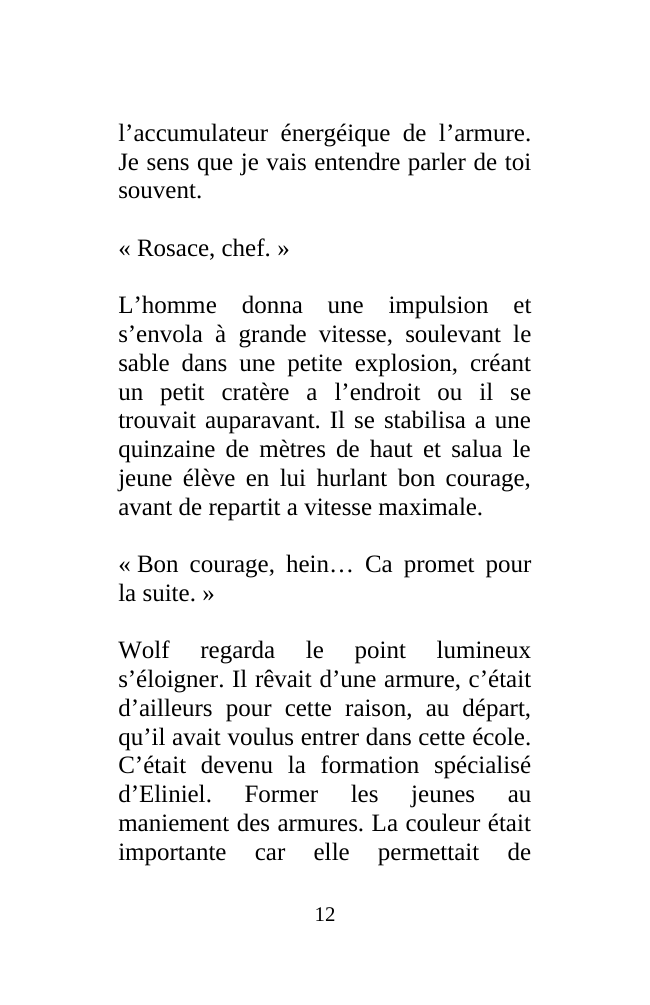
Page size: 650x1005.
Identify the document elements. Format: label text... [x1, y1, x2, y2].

text « Rosace, chef. » [118, 233, 531, 262]
text L’homme donna une impulsion et s’envola à grande vitesse, soulevant le sable dans une petite explosion, créant un petit cratère a l’endroit ou il se trouvait auparavant. Il se stabilisa a une quinzaine de mètres de haut et salua le jeune élève en lui hurlant bon courage, avant de repartit a vitesse maximale. [118, 291, 531, 521]
text Wolf regarda le point lumineux s’éloigner. Il rêvait d’une armure, c’était d’ailleurs pour cette raison, au départ, qu’il avait voulus entrer dans cette école. C’était devenu la formation spécialisé d’Eliniel. Former les jeunes au maniement des armures. La couleur était importante car elle permettait de [118, 636, 531, 866]
text l’accumulateur énergéique de l’armure. Je sens que je vais entendre parler de toi souvent. [118, 118, 531, 204]
text « Bon courage, hein… Ca promet pour la suite. » [118, 549, 531, 607]
